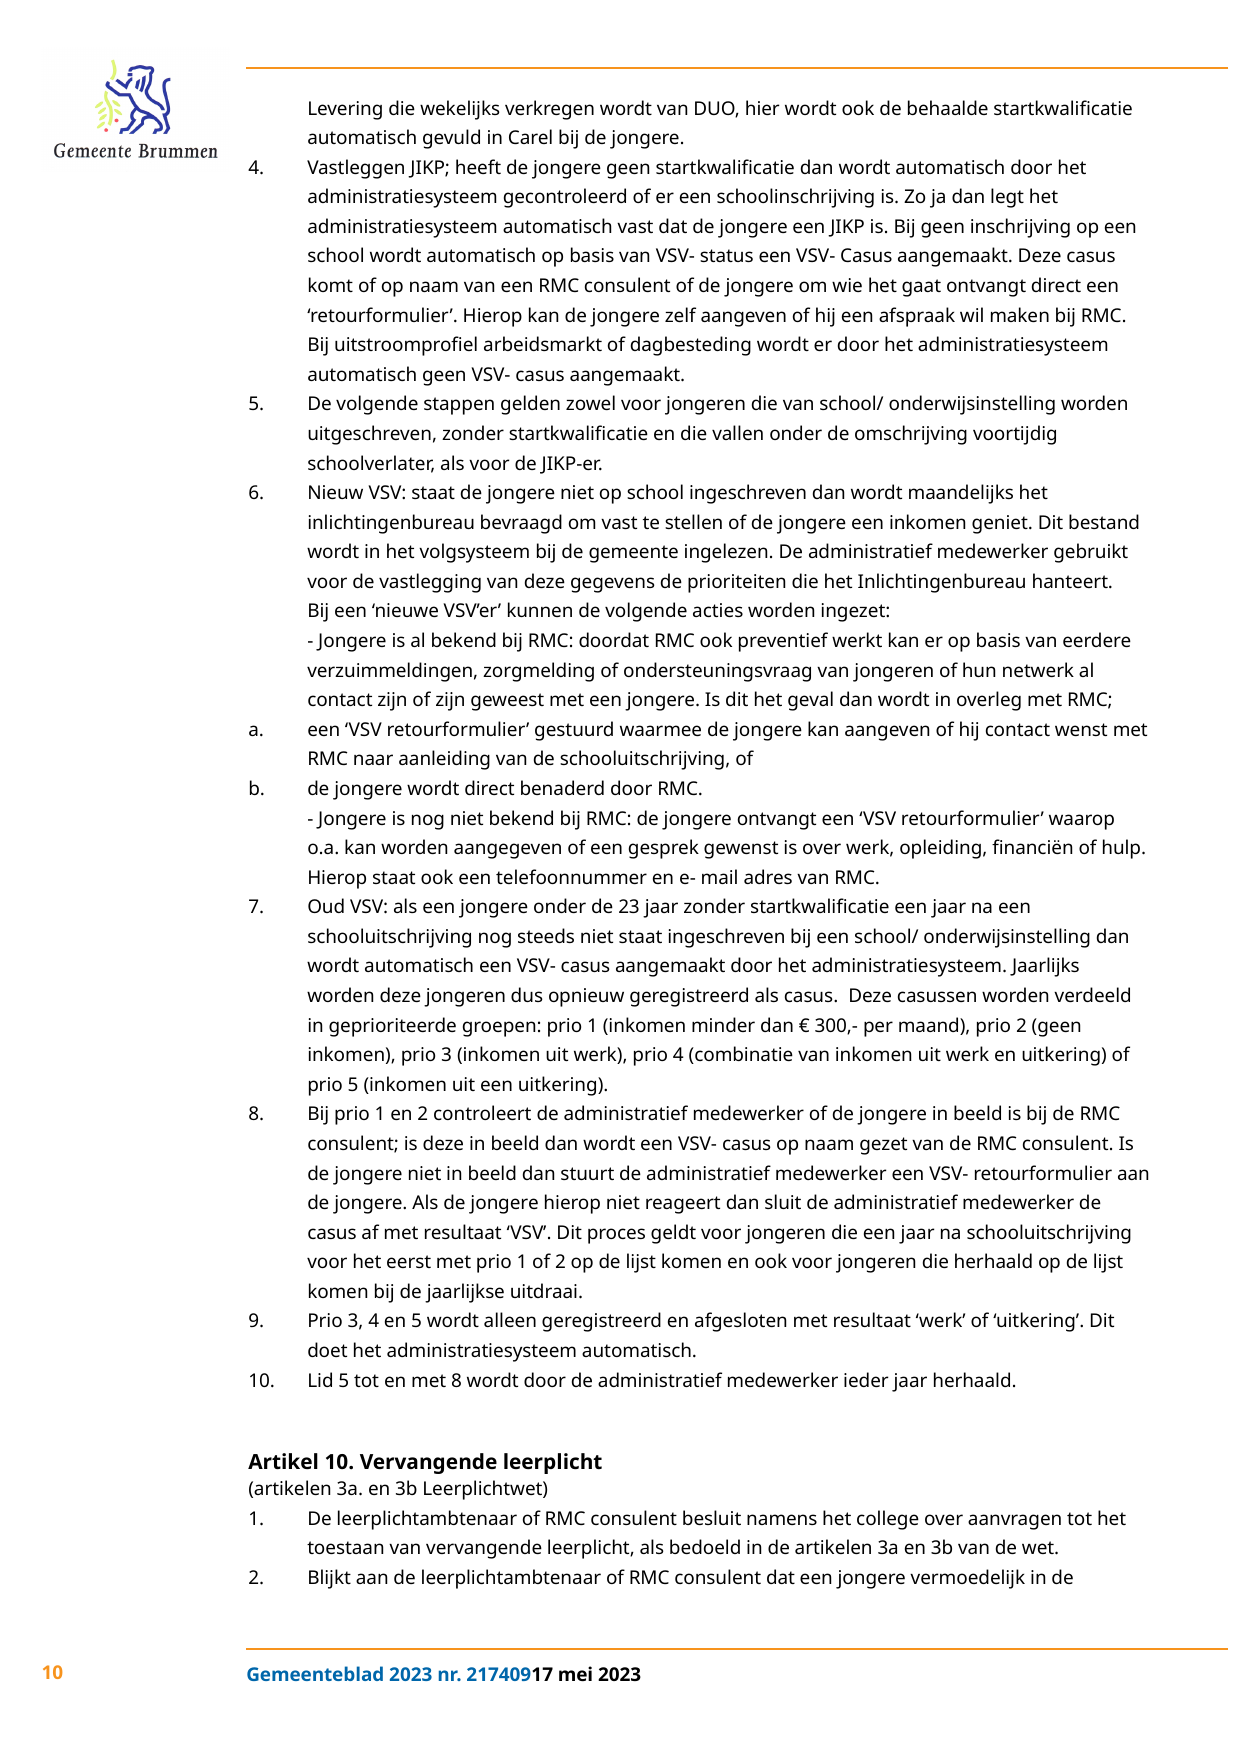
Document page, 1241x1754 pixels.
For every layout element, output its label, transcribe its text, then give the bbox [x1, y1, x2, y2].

text Artikel 10. Vervangende leerplicht [248, 1447, 1152, 1475]
list De leerplichtambtenaar of RMC consulent besluit namens het college over aanvragen tot het toestaan van vervangende leerplicht, als bedoeld in de artikelen 3a en 3b van de wet. [248, 1505, 1152, 1560]
list de jongere wordt direct benaderd door RMC. [248, 775, 1152, 801]
list Bij prio 1 en 2 controleert de administratief medewerker of de jongere in beeld is bij de RMC consulent; is deze in beeld dan wordt een VSV- casus op naam gezet van de RMC consulent. Is de jongere niet in beeld dan stuurt de administratief medewerker een VSV- retourformulier aan de jongere. Als de jongere hierop niet reageert dan sluit de administratief medewerker de casus af met resultaat ‘VSV’. Dit proces geldt voor jongeren die een jaar na schooluitschrijving voor het eerst met prio 1 of 2 op de lijst komen en ook voor jongeren die herhaald op de lijst komen bij de jaarlijkse uitdraai. [248, 1101, 1152, 1304]
list Prio 3, 4 en 5 wordt alleen geregistreerd en afgesloten met resultaat ‘werk’ of ‘uitkering’. Dit doet het administratiesysteem automatisch. [248, 1308, 1152, 1363]
list Oud VSV: als een jongere onder de 23 jaar zonder startkwalificatie een jaar na een schooluitschrijving nog steeds niet staat ingeschreven bij een school/ onderwijsinstelling dan wordt automatisch een VSV- casus aangemaakt door het administratiesysteem. Jaarlijks worden deze jongeren dus opnieuw geregistreerd als casus. Deze casussen worden verdeeld in geprioriteerde groepen: prio 1 (inkomen minder dan € 300,- per maand), prio 2 (geen inkomen), prio 3 (inkomen uit werk), prio 4 (combinatie van inkomen uit werk en uitkering) of prio 5 (inkomen uit een uitkering). [248, 893, 1152, 1097]
list Vastleggen JIKP; heeft de jongere geen startkwalificatie dan wordt automatisch door het administratiesysteem gecontroleerd of er een schoolinschrijving is. Zo ja dan legt het administratiesysteem automatisch vast dat de jongere een JIKP is. Bij geen inschrijving op een school wordt automatisch op basis van VSV- status een VSV- Casus aangemaakt. Deze casus komt of op naam van een RMC consulent of de jongere om wie het gaat ontvangt direct een ‘retourformulier’. Hierop kan de jongere zelf aangeven of hij een afspraak wil maken bij RMC. Bij uitstroomprofiel arbeidsmarkt of dagbesteding wordt er door het administratiesysteem automatisch geen VSV- casus aangemaakt. [248, 154, 1152, 387]
list Bij een ‘nieuwe VSV’er’ kunnen de volgende acties worden ingezet: [248, 598, 1152, 623]
text (artikelen 3a. en 3b Leerplichtwet) [248, 1475, 1152, 1501]
list De volgende stappen gelden zowel voor jongeren die van school/ onderwijsinstelling worden uitgeschreven, zonder startkwalificatie en die vallen onder de omschrijving voortijdig schoolverlater, als voor de JIKP-er. [248, 391, 1152, 476]
list een ‘VSV retourformulier’ gestuurd waarmee de jongere kan aangeven of hij contact wenst met RMC naar aanleiding van de schooluitschrijving, of [248, 716, 1152, 771]
list Levering die wekelijks verkregen wordt van DUO, hier wordt ook de behaalde startkwalificatie automatisch gevuld in Carel bij de jongere. [248, 95, 1152, 150]
list - Jongere is al bekend bij RMC: doordat RMC ook preventief werkt kan er op basis van eerdere verzuimmeldingen, zorgmelding of ondersteuningsvraag van jongeren of hun netwerk al contact zijn of zijn geweest met een jongere. Is dit het geval dan wordt in overleg met RMC; [248, 627, 1152, 712]
picture [41, 47, 231, 172]
list - Jongere is nog niet bekend bij RMC: de jongere ontvangt een ‘VSV retourformulier’ waarop o.a. kan worden aangegeven of een gesprek gewenst is over werk, opleiding, financiën of hulp. Hierop staat ook een telefoonnummer en e- mail adres van RMC. [248, 805, 1152, 890]
list Blijkt aan de leerplichtambtenaar of RMC consulent dat een jongere vermoedelijk in de [248, 1564, 1152, 1590]
list Lid 5 tot en met 8 wordt door de administratief medewerker ieder jaar herhaald. [248, 1367, 1152, 1393]
list Nieuw VSV: staat de jongere niet op school ingeschreven dan wordt maandelijks het inlichtingenbureau bevraagd om vast te stellen of de jongere een inkomen geniet. Dit bestand wordt in het volgsysteem bij de gemeente ingelezen. De administratief medewerker gebruikt voor de vastlegging van deze gegevens de prioriteiten die het Inlichtingenbureau hanteert. [248, 479, 1152, 594]
